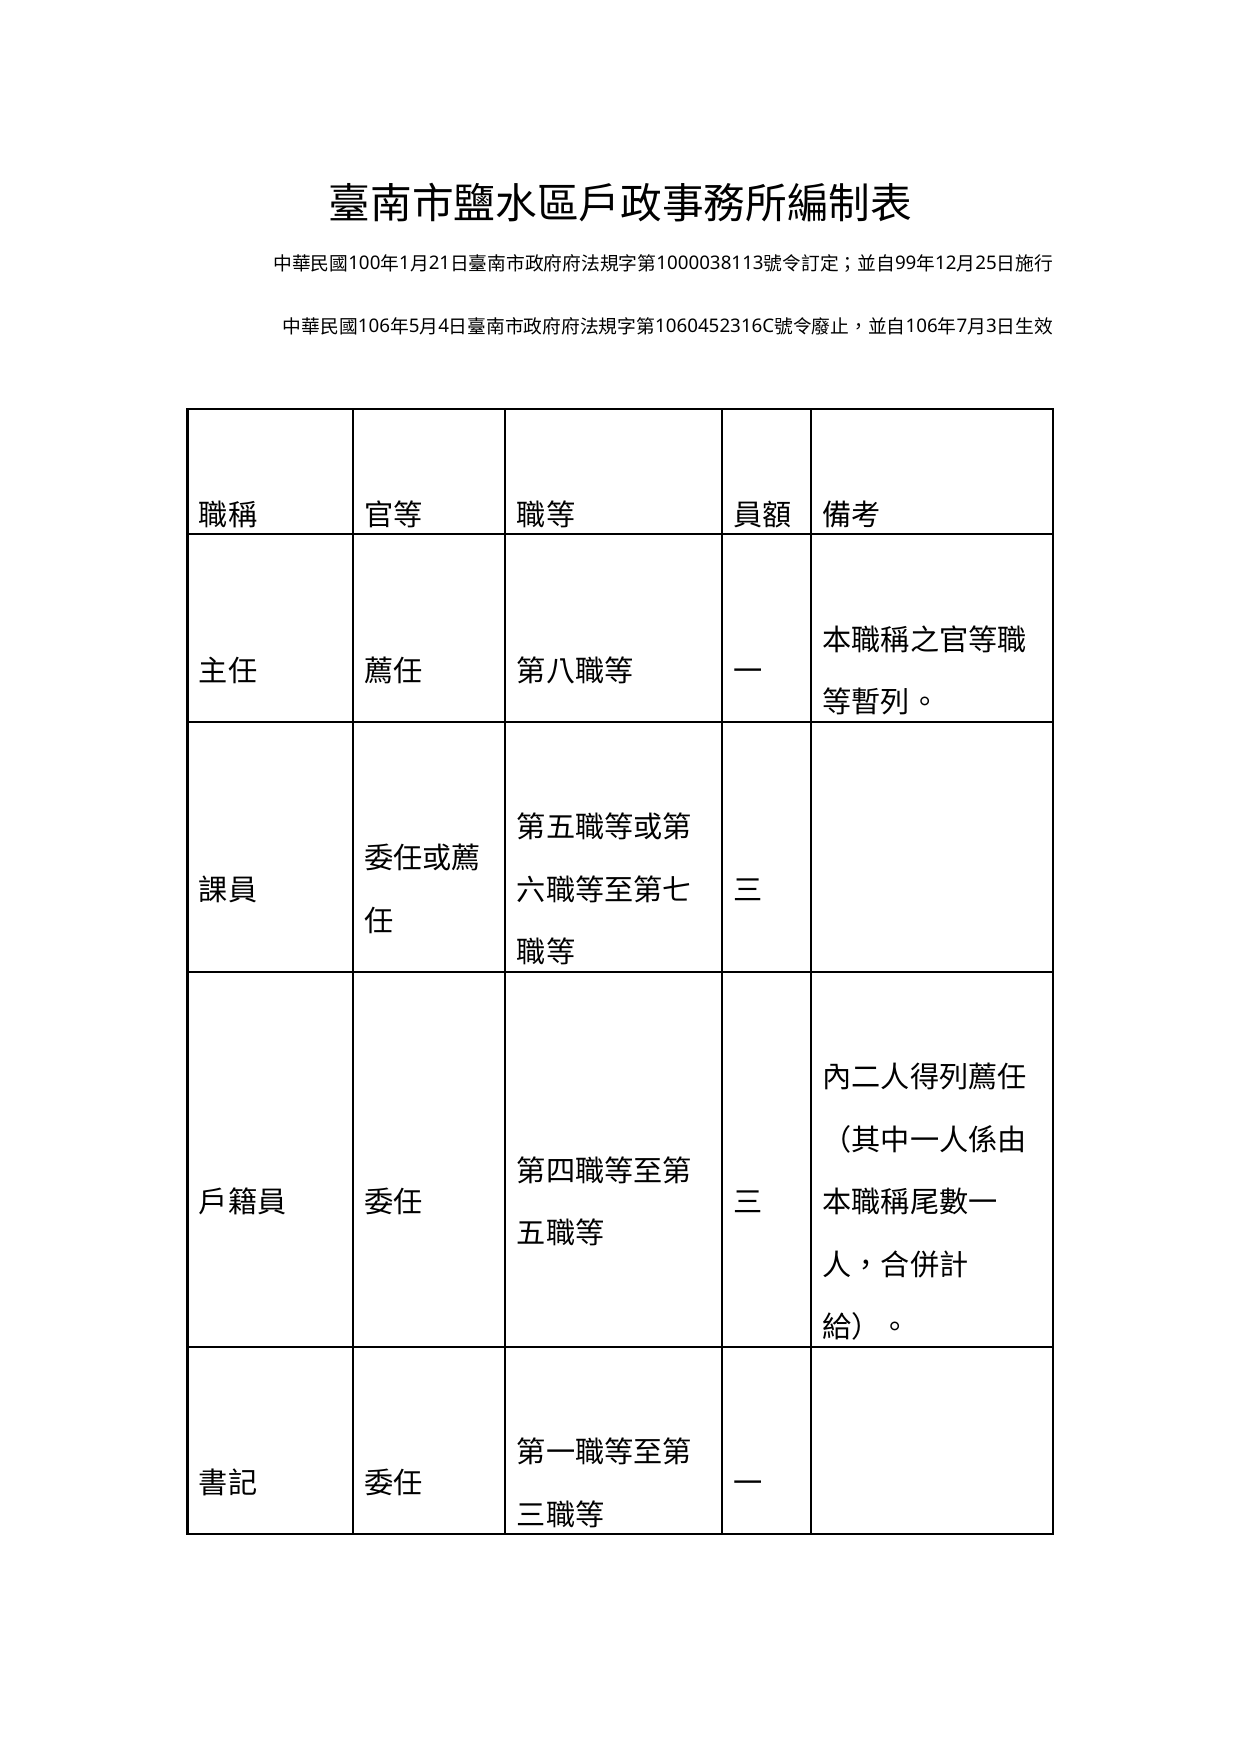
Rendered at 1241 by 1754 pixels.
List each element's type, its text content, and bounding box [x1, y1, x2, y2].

table_cell 一 [723, 1348, 810, 1533]
table_header 員額 [723, 410, 810, 533]
table_cell 戶籍員 [189, 973, 352, 1346]
table_cell [812, 1348, 1052, 1533]
table_header 職稱 [189, 410, 352, 533]
table_cell 第四職等至第五職等 [506, 973, 721, 1346]
table_cell 本職稱之官等職等暫列。 [812, 535, 1052, 721]
table_header 備考 [812, 410, 1052, 533]
table_cell 一 [723, 535, 810, 721]
table_cell 內二人得列薦任（其中一人係由本職稱尾數一人，合併計給）。 [812, 973, 1052, 1346]
table_cell 主任 [189, 535, 352, 721]
text 臺南市鹽水區戶政事務所編制表 [187, 158, 1053, 221]
text 中華民國106年5月4日臺南市政府府法規字第1060452316C號令廢止，並自106年7月3日生效 [187, 283, 1053, 346]
table_cell 委任 [354, 973, 504, 1346]
table_cell 委任或薦任 [354, 723, 504, 971]
table_cell 第一職等至第三職等 [506, 1348, 721, 1533]
table_cell 課員 [189, 723, 352, 971]
text 中華民國100年1月21日臺南市政府府法規字第1000038113號令訂定；並自99年12月25日施行 [187, 221, 1053, 283]
table_cell 薦任 [354, 535, 504, 721]
table_header 職等 [506, 410, 721, 533]
table_cell 三 [723, 973, 810, 1346]
table_cell [812, 723, 1052, 971]
table_cell 第五職等或第六職等至第七職等 [506, 723, 721, 971]
table_header 官等 [354, 410, 504, 533]
table_cell 書記 [189, 1348, 352, 1533]
table_cell 委任 [354, 1348, 504, 1533]
table_cell 三 [723, 723, 810, 971]
table_cell 第八職等 [506, 535, 721, 721]
